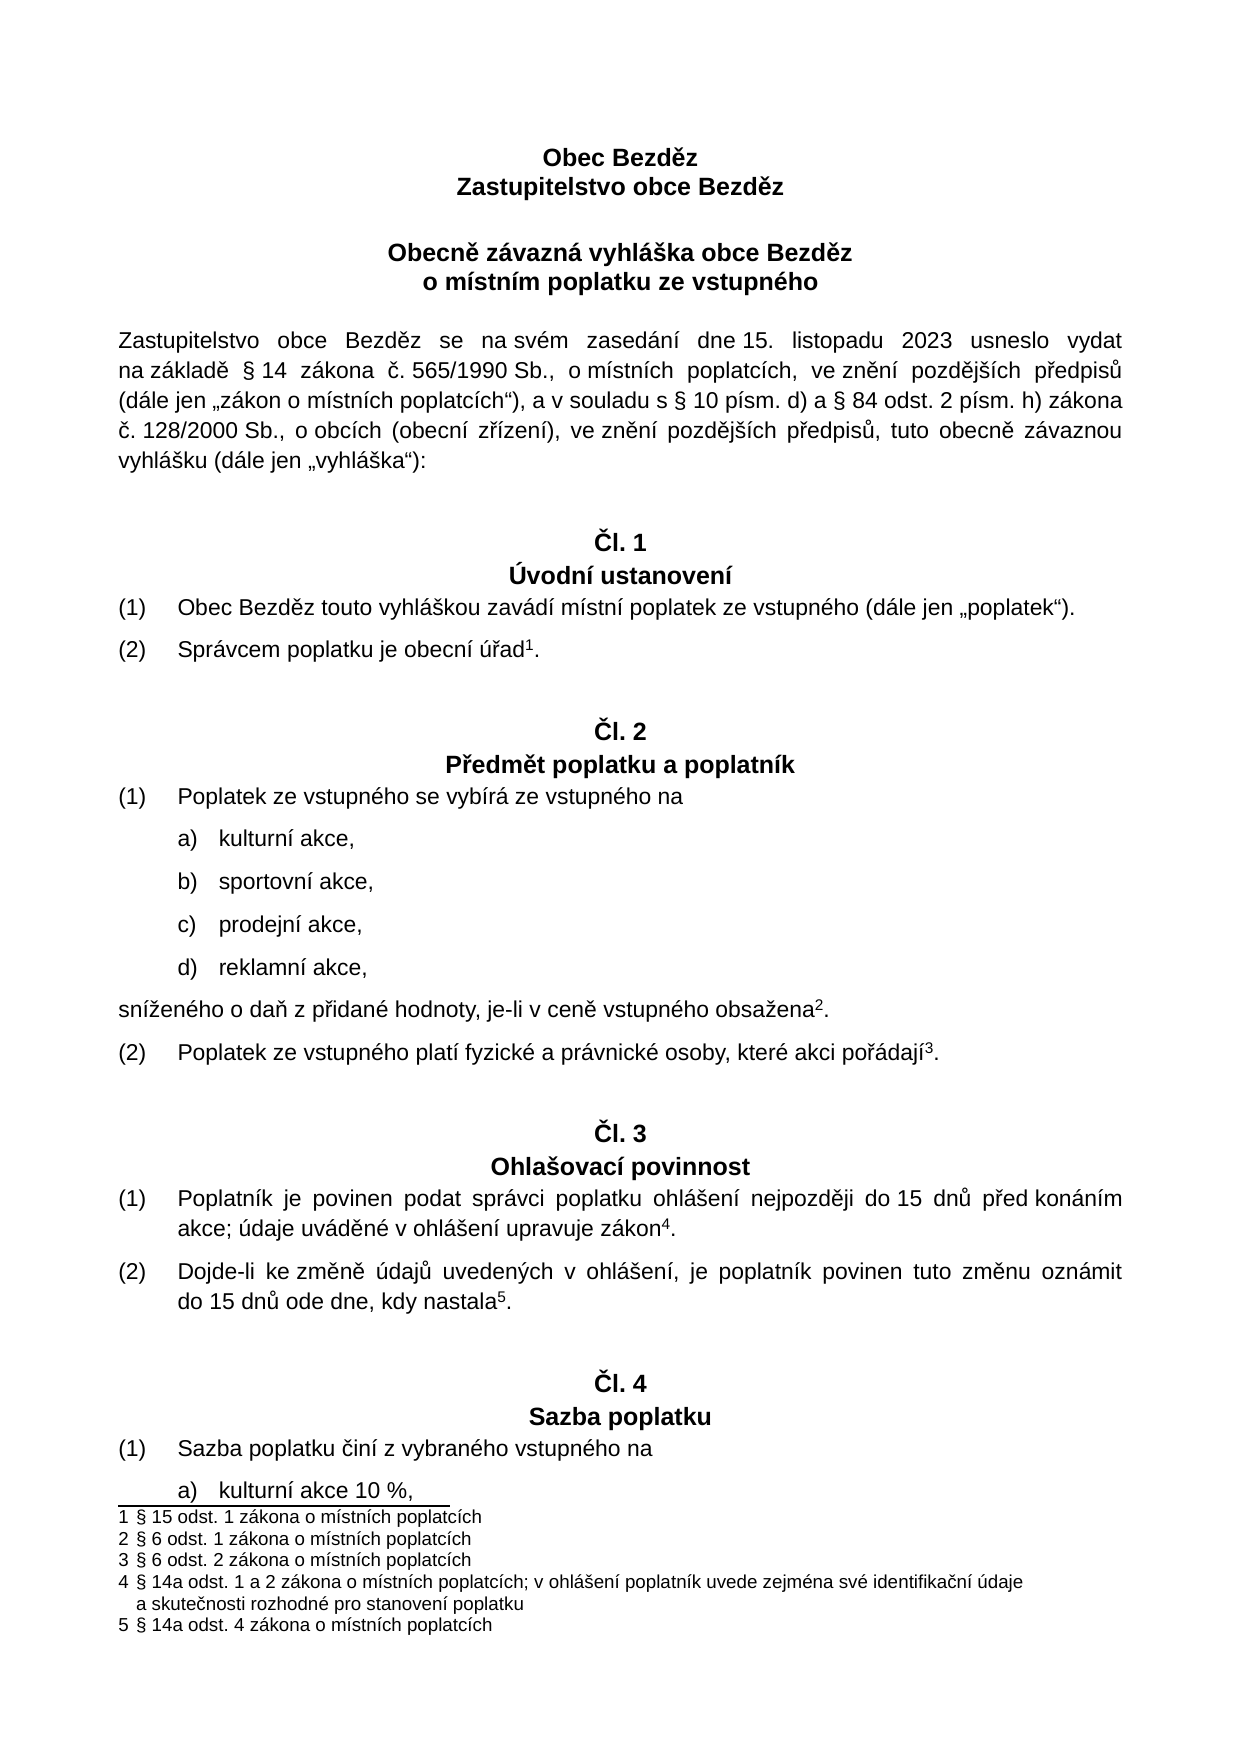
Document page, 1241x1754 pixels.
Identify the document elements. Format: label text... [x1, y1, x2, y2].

list Sazba poplatku činí z vybraného vstupného na [118, 1434, 1122, 1461]
subtitle Obecně závazná vyhláška obce Bezděz o místním poplatku ze vstupného [118, 238, 1122, 295]
list Poplatek ze vstupného platí fyzické a právnické osoby, které akci pořádají. [118, 1039, 1122, 1065]
list kulturní akce 10 %, [177, 1477, 1122, 1504]
list Poplatek ze vstupného se vybírá ze vstupného na [118, 783, 1122, 809]
list § 14a odst. 1 a 2 zákona o místních poplatcích; v ohlášení poplatník uvede zejména své identifikační údaje a skutečnosti rozhodné pro stanovení poplatku [118, 1571, 1122, 1614]
list prodejní akce, [177, 911, 1122, 937]
text Obec Bezděz Zastupitelstvo obce Bezděz [118, 143, 1122, 201]
list reklamní akce, [177, 953, 1122, 980]
list § 6 odst. 2 zákona o místních poplatcích [118, 1549, 1122, 1571]
list § 14a odst. 4 zákona o místních poplatcích [118, 1614, 1122, 1635]
text § 6 odst. 1 zákona o místních poplatcích [118, 1528, 1122, 1549]
subtitle Čl. 3 Ohlašovací povinnost [118, 1119, 1122, 1181]
subtitle Čl. 1 Úvodní ustanovení [118, 528, 1122, 589]
text sníženého o daň z přidané hodnoty, je-li v ceně vstupného obsažena. [118, 996, 1122, 1023]
text Zastupitelstvo obce Bezděz se na svém zasedání dne 15. listopadu 2023 usneslo vydat na základě § 14 zákona č. 565/1990 Sb., o místních poplatcích, ve znění pozdějších předpisů (dále jen „zákon o místních poplatcích“), a v souladu s § 10 písm. d) a § 84 odst. 2 písm. h) zákona č. 128/2000 Sb., o obcích (obecní zřízení), ve znění pozdějších předpisů, tuto obecně závaznou vyhlášku (dále jen „vyhláška“): [118, 327, 1122, 474]
list Obec Bezděz touto vyhláškou zavádí místní poplatek ze vstupného (dále jen „poplatek“). [118, 594, 1122, 620]
list sportovní akce, [177, 868, 1122, 894]
subtitle Čl. 2 Předmět poplatku a poplatník [118, 717, 1122, 778]
subtitle Čl. 4 Sazba poplatku [118, 1368, 1122, 1430]
list § 15 odst. 1 zákona o místních poplatcích [118, 1506, 1122, 1528]
list kulturní akce, [177, 825, 1122, 852]
list Dojde-li ke změně údajů uvedených v ohlášení, je poplatník povinen tuto změnu oznámit do 15 dnů ode dne, kdy nastala. [118, 1258, 1122, 1315]
list Poplatník je povinen podat správci poplatku ohlášení nejpozději do 15 dnů před konáním akce; údaje uváděné v ohlášení upravuje zákon. [118, 1185, 1122, 1242]
list Správcem poplatku je obecní úřad. [118, 636, 1122, 663]
